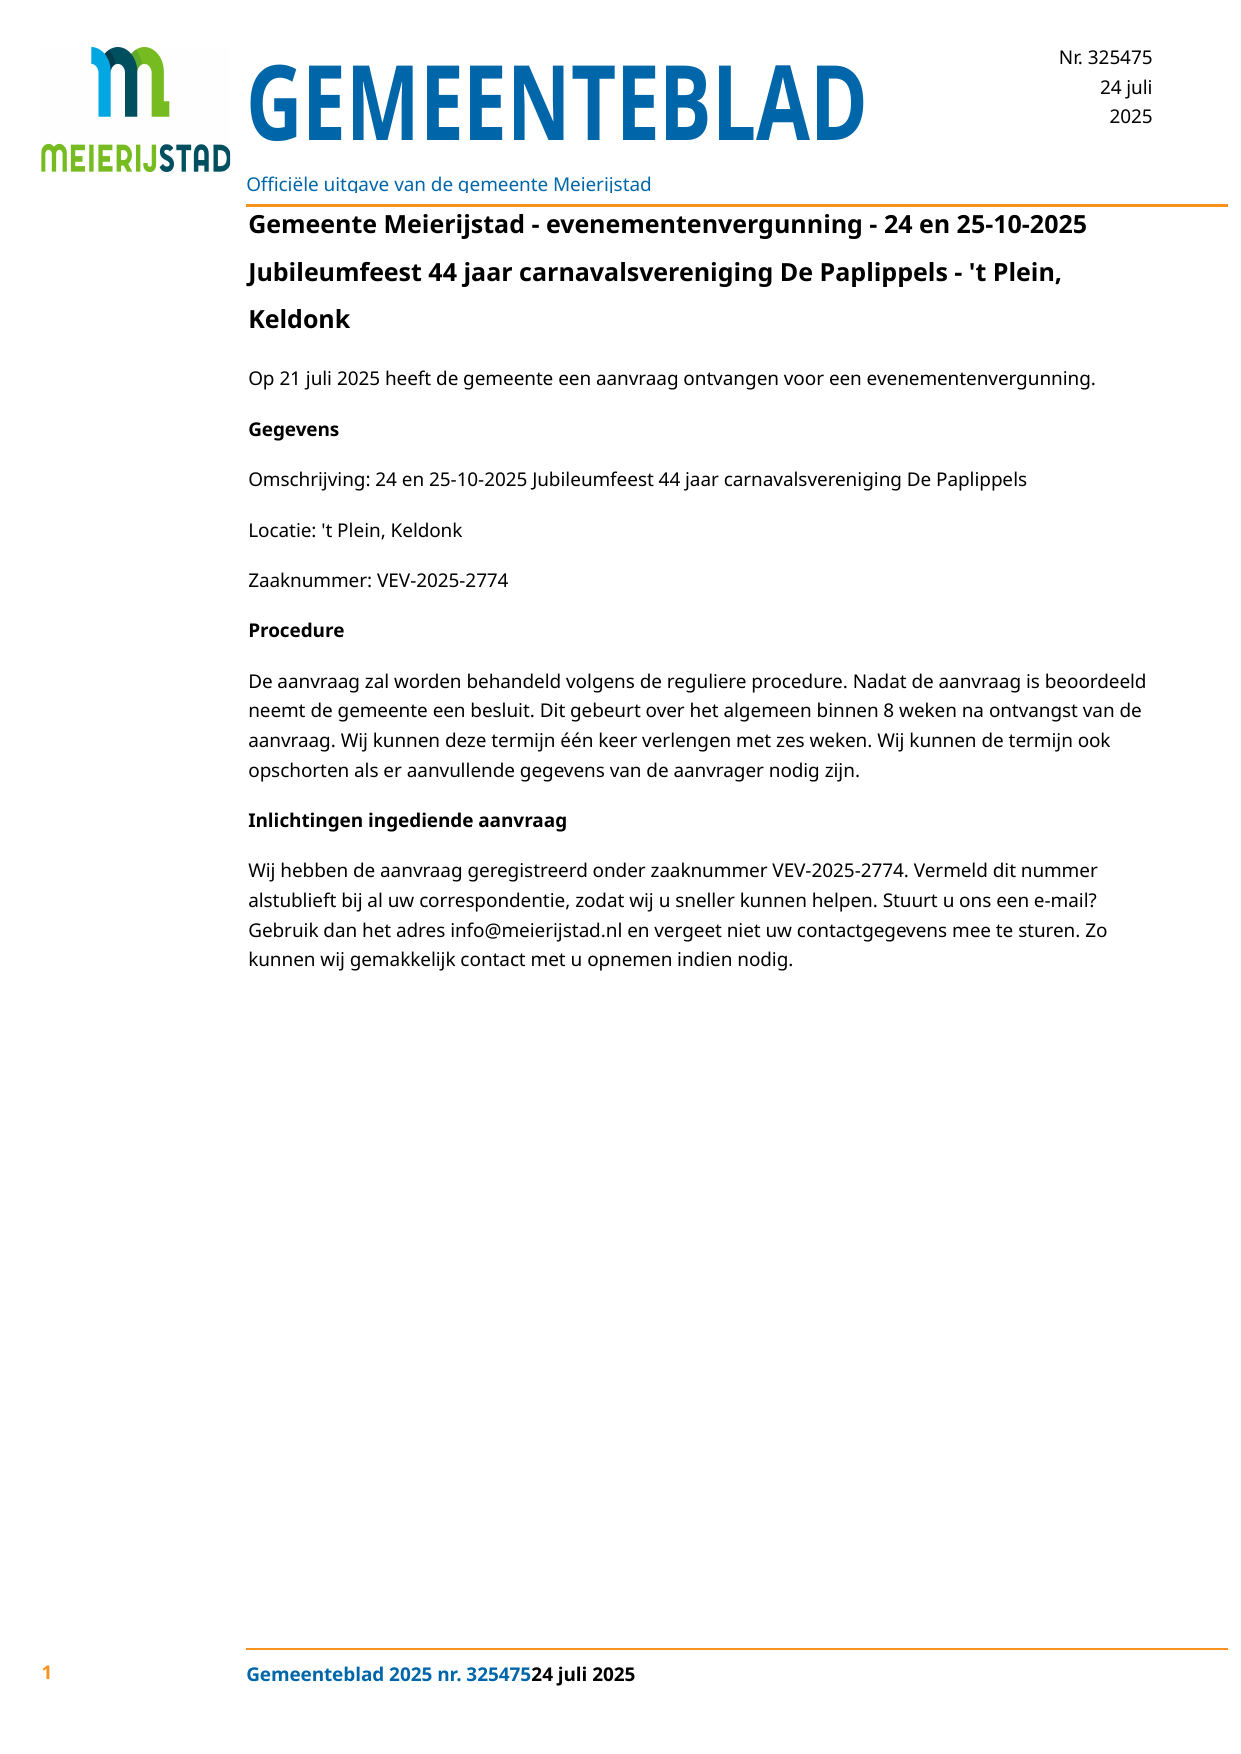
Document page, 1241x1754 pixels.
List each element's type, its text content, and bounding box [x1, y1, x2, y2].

text Zaaknummer: VEV-2025-2774 [248, 567, 1152, 593]
text Op 21 juli 2025 heeft de gemeente een aanvraag ontvangen voor een evenementenvergunning. [248, 366, 1152, 391]
text Inlichtingen ingediende aanvraag [248, 807, 1152, 833]
text Wij hebben de aanvraag geregistreerd onder zaaknummer VEV-2025-2774. Vermeld dit nummer alstublieft bij al uw correspondentie, zodat wij u sneller kunnen helpen. Stuurt u ons een e-mail? Gebruik dan het adres info@meierijstad.nl en vergeet niet uw contactgegevens mee te sturen. Zo kunnen wij gemakkelijk contact met u opnemen indien nodig. [248, 858, 1152, 972]
text Gegevens [248, 416, 1152, 442]
text Locatie: 't Plein, Keldonk [248, 517, 1152, 542]
text Procedure [248, 618, 1152, 643]
text Omschrijving: 24 en 25-10-2025 Jubileumfeest 44 jaar carnavalsvereniging De Paplippels [248, 466, 1152, 492]
text Gemeente Meierijstad - evenementenvergunning - 24 en 25-10-2025 Jubileumfeest 44 jaar carnavalsvereniging De Paplippels - 't Plein, Keldonk [248, 207, 1152, 336]
picture [41, 47, 231, 172]
text De aanvraag zal worden behandeld volgens de reguliere procedure. Nadat de aanvraag is beoordeeld neemt de gemeente een besluit. Dit gebeurt over het algemeen binnen 8 weken na ontvangst van de aanvraag. Wij kunnen deze termijn één keer verlengen met zes weken. Wij kunnen de termijn ook opschorten als er aanvullende gegevens van de aanvrager nodig zijn. [248, 668, 1152, 782]
